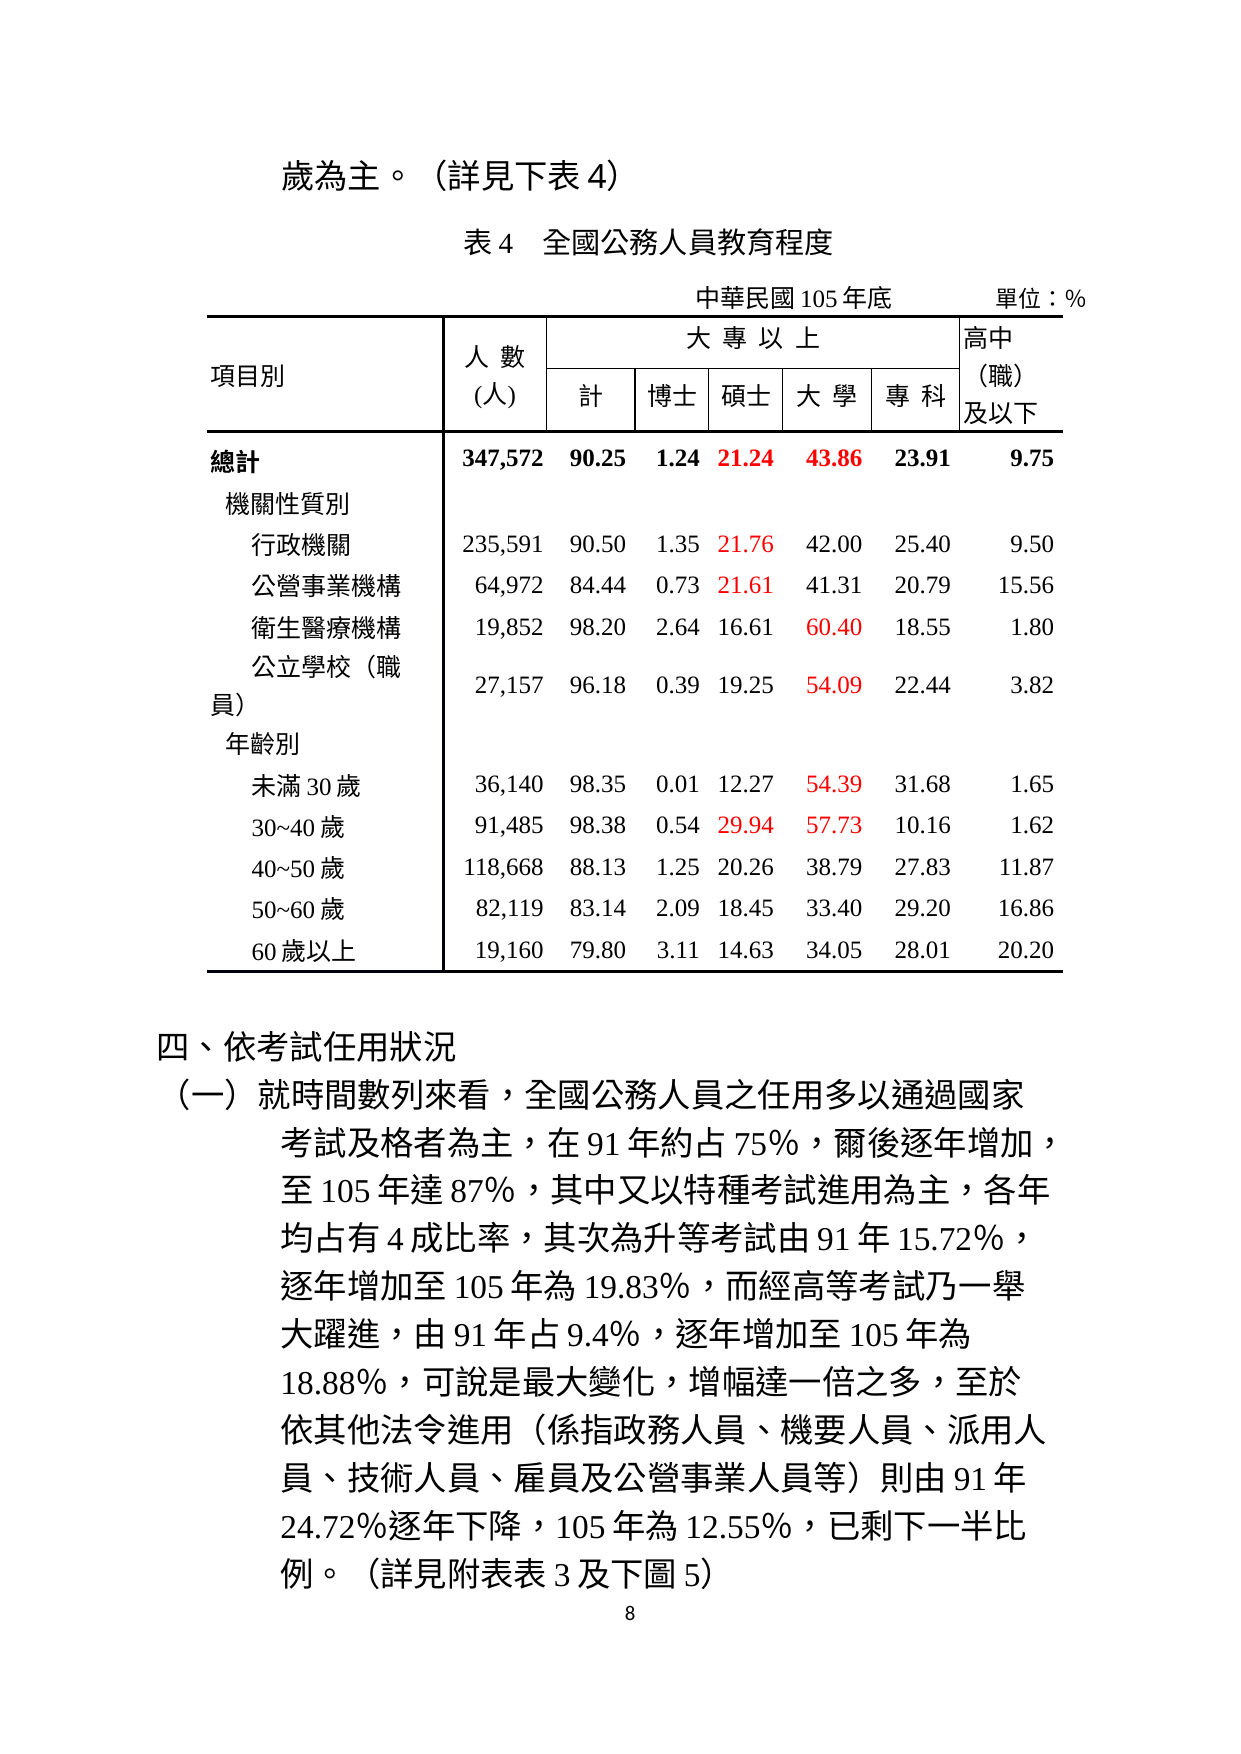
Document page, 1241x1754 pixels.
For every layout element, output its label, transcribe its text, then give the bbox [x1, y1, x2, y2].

table_cell 98.20 [546, 605, 635, 647]
table_cell 0.39 [635, 647, 709, 722]
table_cell [546, 481, 635, 523]
table_cell 90.25 [546, 433, 635, 481]
table_cell 54.39 [783, 763, 871, 804]
table_cell 34.05 [783, 929, 871, 970]
table_cell 總計 [207, 433, 442, 481]
table_cell [709, 722, 783, 763]
table_cell 91,485 [445, 804, 546, 846]
table_cell [871, 722, 960, 763]
table_cell [546, 722, 635, 763]
table_cell 21.61 [709, 564, 783, 605]
table_cell 機關性質別 [207, 481, 442, 523]
table_cell 43.86 [783, 433, 871, 481]
table_header 大 專 以 上 [547, 318, 959, 368]
table_cell 公營事業機構 [207, 564, 442, 605]
table_cell 347,572 [445, 433, 546, 481]
table_cell 18.45 [709, 887, 783, 928]
text （一）就時間數列來看，全國公務人員之任用多以通過國家考試及格者為主，在91年約占75％，爾後逐年增加，至105年達87％，其中又以特種考試進用為主，各年均占有4成比率，其次為升等考試由91年15.72％，逐年增加至105年為19.83％，而經高等考試乃一舉大躍進，由91年占9.4％，逐年增加至105年為18.88％，可說是最大變化，增幅達一倍之多，至於依其他法令進用（係指政務人員、機要人員、派用人員、技術人員、雇員及公營事業人員等）則由91年24.72％逐年下降，105年為12.55％，已剩下一半比例。（詳見附表表3及下圖5） [132, 1069, 1053, 1596]
table_cell 1.65 [960, 763, 1063, 804]
table_cell 79.80 [546, 929, 635, 970]
table_cell 50~60歲 [207, 887, 442, 928]
table_cell 40~50歲 [207, 846, 442, 887]
table_cell 博士 [636, 369, 708, 430]
table_cell 60.40 [783, 605, 871, 647]
table_cell 1.35 [635, 523, 709, 564]
table_cell 29.94 [709, 804, 783, 846]
table_cell 29.20 [871, 887, 960, 928]
table_cell 大 學 [783, 369, 871, 430]
table_cell 33.40 [783, 887, 871, 928]
table_cell 19,852 [445, 605, 546, 647]
table_cell 88.13 [546, 846, 635, 887]
table_cell 行政機關 [207, 523, 442, 564]
table_cell 19.25 [709, 647, 783, 722]
table_cell 22.44 [871, 647, 960, 722]
table_cell 20.20 [960, 929, 1063, 970]
table_cell 0.73 [635, 564, 709, 605]
table_cell 15.56 [960, 564, 1063, 605]
table_cell 衛生醫療機構 [207, 605, 442, 647]
table_cell 23.91 [871, 433, 960, 481]
table_cell 98.38 [546, 804, 635, 846]
table_cell [635, 722, 709, 763]
table_cell [709, 481, 783, 523]
table_cell 2.09 [635, 887, 709, 928]
table_header 高中（職） 及以下 [960, 318, 1063, 430]
table_cell 2.64 [635, 605, 709, 647]
table_cell 1.24 [635, 433, 709, 481]
table_cell 20.26 [709, 846, 783, 887]
text 四、依考試任用狀況 [148, 1021, 1053, 1069]
table_header 項目別 [207, 318, 442, 430]
text 歲為主。（詳見下表4） [89, 150, 1053, 198]
table_cell 36,140 [445, 763, 546, 804]
table_cell [783, 722, 871, 763]
table_cell 11.87 [960, 846, 1063, 887]
table_cell 公立學校（職員） [207, 647, 442, 722]
table_cell 12.27 [709, 763, 783, 804]
table_cell 28.01 [871, 929, 960, 970]
table_cell 16.61 [709, 605, 783, 647]
table_cell [783, 481, 871, 523]
text 表4 全國公務人員教育程度 [188, 217, 1109, 262]
text 中華民國105年底 單位：％ [207, 281, 1087, 314]
table_cell 25.40 [871, 523, 960, 564]
table_cell 41.31 [783, 564, 871, 605]
table_cell 54.09 [783, 647, 871, 722]
table_cell 3.82 [960, 647, 1063, 722]
table_cell 98.35 [546, 763, 635, 804]
table_cell 3.11 [635, 929, 709, 970]
table_cell 計 [547, 369, 634, 430]
table_cell [960, 481, 1063, 523]
table_cell 118,668 [445, 846, 546, 887]
table_cell 0.01 [635, 763, 709, 804]
table_cell 90.50 [546, 523, 635, 564]
table_cell 57.73 [783, 804, 871, 846]
table_cell 19,160 [445, 929, 546, 970]
table_cell 38.79 [783, 846, 871, 887]
table_cell 9.75 [960, 433, 1063, 481]
table_cell 1.80 [960, 605, 1063, 647]
table_cell 未滿30歲 [207, 763, 442, 804]
table_cell [445, 722, 546, 763]
table_cell 21.24 [709, 433, 783, 481]
table_cell 1.62 [960, 804, 1063, 846]
table_cell 27.83 [871, 846, 960, 887]
table_cell 9.50 [960, 523, 1063, 564]
table_cell 20.79 [871, 564, 960, 605]
table_cell 96.18 [546, 647, 635, 722]
table_header 人 數 (人) [445, 318, 546, 430]
table_cell 專 科 [872, 369, 959, 430]
table_cell 84.44 [546, 564, 635, 605]
table_cell [871, 481, 960, 523]
table_cell 碩士 [709, 369, 782, 430]
table_cell 1.25 [635, 846, 709, 887]
table_cell 82,119 [445, 887, 546, 928]
table_cell 16.86 [960, 887, 1063, 928]
table_cell 31.68 [871, 763, 960, 804]
table_cell 27,157 [445, 647, 546, 722]
table_cell 10.16 [871, 804, 960, 846]
table_cell [635, 481, 709, 523]
table_cell 64,972 [445, 564, 546, 605]
table_cell 42.00 [783, 523, 871, 564]
table_cell 30~40歲 [207, 804, 442, 846]
table_cell 60歲以上 [207, 929, 442, 970]
table_cell 0.54 [635, 804, 709, 846]
table_cell 83.14 [546, 887, 635, 928]
table_cell 18.55 [871, 605, 960, 647]
table_cell [960, 722, 1063, 763]
table_cell 21.76 [709, 523, 783, 564]
table_cell 年齡別 [207, 722, 442, 763]
table_cell 235,591 [445, 523, 546, 564]
table_cell [445, 481, 546, 523]
table_cell 14.63 [709, 929, 783, 970]
